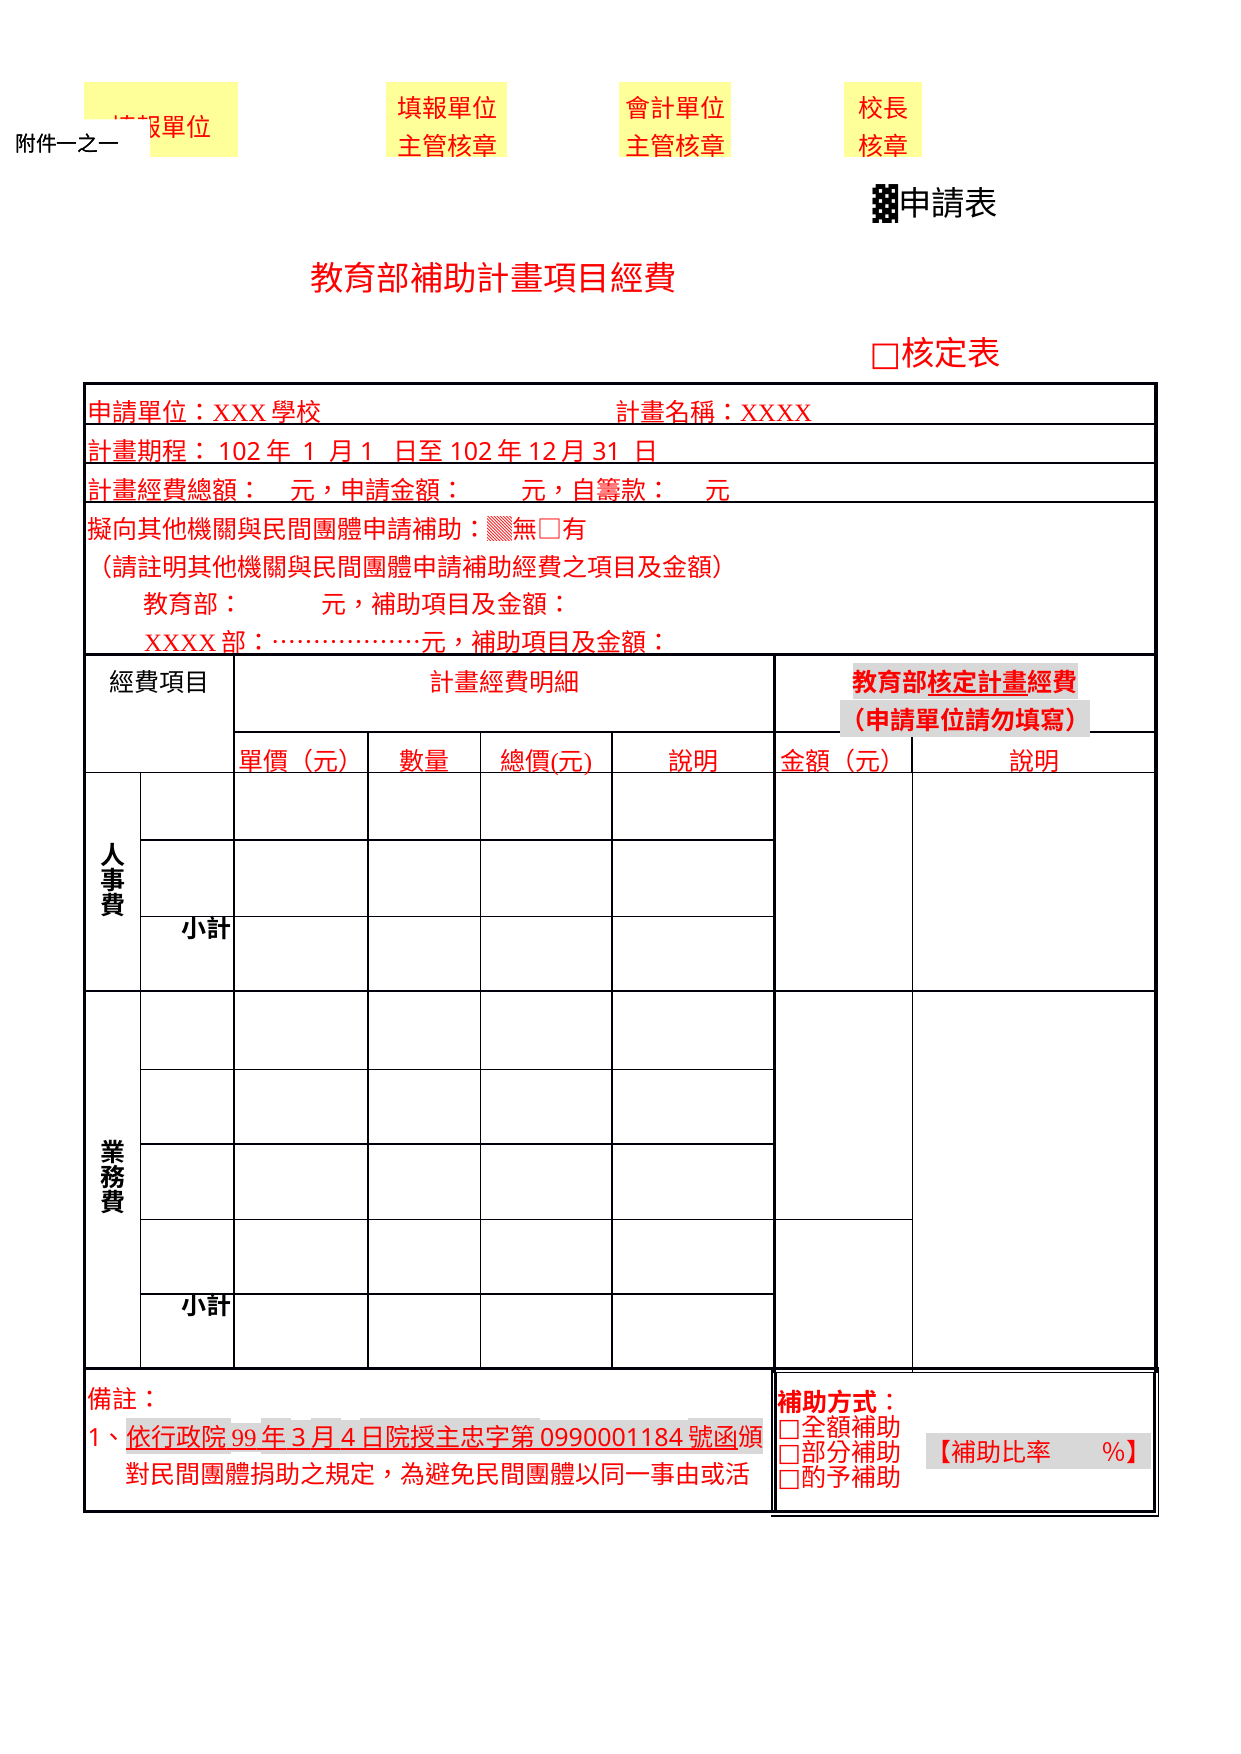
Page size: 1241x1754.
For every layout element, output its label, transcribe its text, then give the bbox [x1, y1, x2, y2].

table_cell [84, 232, 140, 307]
table_cell 計畫期程： 102年 1 月 1 日至 102年 12月 31 日 [86, 425, 1154, 462]
table_cell [613, 841, 773, 916]
table_cell [776, 916, 912, 990]
table_cell 計畫經費總額： 元，申請金額： 元，自籌款： 元 [86, 464, 1154, 501]
table_cell [369, 1145, 480, 1219]
table_cell [776, 839, 912, 916]
table_cell [481, 773, 611, 839]
table_cell □核定表 [714, 307, 1156, 382]
table_cell [84, 176, 140, 232]
table_cell [141, 841, 233, 916]
table_cell [776, 1143, 912, 1219]
table_cell [481, 1220, 611, 1293]
table_cell [256, 307, 383, 382]
table_cell [235, 773, 367, 839]
table_cell [383, 307, 507, 382]
table_cell [481, 917, 611, 990]
table_cell 擬向其他機關與民間團體申請補助：▓無□有 （請註明其他機關與民間團體申請補助經費之項目及金額） 教育部： 元，補助項目及金額： XXXX部：………………元，補助項目及金額： [86, 503, 1154, 653]
table_cell [613, 1295, 773, 1367]
table_cell [369, 773, 480, 839]
table_cell 小計 [141, 1295, 233, 1367]
table_cell [369, 1070, 480, 1143]
table_cell 單價（元） [235, 733, 367, 772]
table_cell [369, 841, 480, 916]
table_cell [369, 1295, 480, 1367]
table_cell ▓申請表 [714, 157, 1156, 232]
table_cell 教育部核定計畫經費 （申請單位請勿填寫） [776, 656, 1154, 731]
table_cell [369, 1220, 480, 1293]
table_cell [235, 1145, 367, 1219]
table_cell [613, 917, 773, 990]
table_cell [776, 1220, 912, 1293]
table_cell [508, 307, 714, 382]
table_cell 說明 [613, 733, 773, 772]
table_cell [235, 1070, 367, 1143]
table_cell [481, 1295, 611, 1367]
table_cell 總價(元) [481, 733, 611, 772]
table_cell [234, 232, 256, 307]
table_cell [481, 992, 611, 1068]
table_header [731, 82, 844, 157]
table_cell [369, 917, 480, 990]
table_header 校長 核章 [844, 82, 922, 157]
table_cell [141, 1145, 233, 1219]
table_cell [141, 773, 233, 839]
table_cell [776, 992, 912, 1068]
table_header 填報單位主管核章 [386, 82, 507, 157]
table_cell [235, 1220, 367, 1293]
table_cell [234, 157, 256, 232]
table_cell [481, 1070, 611, 1143]
table_cell [141, 1220, 233, 1293]
table_cell [84, 307, 140, 382]
table_cell [234, 307, 256, 382]
table_cell [140, 157, 234, 232]
table_cell 申請單位：XXX學校 [86, 385, 612, 423]
table_header 會計單位主管核章 [619, 82, 731, 157]
table_cell [481, 841, 611, 916]
table_cell 計畫名稱：XXXX [612, 385, 1154, 423]
table_header [238, 82, 386, 157]
table_cell [141, 1070, 233, 1143]
table_cell [140, 232, 234, 307]
table_cell 教育部補助計畫項目經費 [256, 232, 714, 307]
table_cell [613, 1220, 773, 1293]
table_cell 小計 [141, 917, 233, 990]
table_cell [481, 1145, 611, 1219]
table_cell 人 事 費 [86, 773, 140, 990]
table_cell [776, 773, 912, 839]
table_cell [913, 773, 1154, 990]
table_cell [613, 1145, 773, 1219]
table_cell [256, 157, 383, 232]
table_cell [508, 157, 714, 232]
table_cell [235, 841, 367, 916]
table_cell [613, 773, 773, 839]
table_cell [369, 992, 480, 1068]
table_cell [776, 1293, 912, 1367]
table_cell [235, 917, 367, 990]
table_cell [613, 1070, 773, 1143]
table_header 填報單位 [84, 82, 238, 157]
table_cell [776, 1069, 912, 1143]
table_cell 數量 [369, 733, 480, 772]
table_cell 業 務 費 [86, 992, 140, 1367]
table_cell [714, 232, 1156, 307]
table_cell [613, 992, 773, 1068]
table_cell [141, 992, 233, 1068]
table_header [508, 82, 619, 157]
table_cell 計畫經費明細 [235, 656, 773, 731]
table_cell 備註： 1、依行政院99年3月4日院授主忠字第0990001184號函頒對民間團體捐助之規定，為避免民間團體以同一事由或活動向多機關申請捐助，造成重複情形，各機關訂定捐助規範時，應明定以同一事由或活動向多機關提出申請捐助，應列明全部經費內容，及擬向各機關申請補助經費項目及金額。 2、補助案件除因特殊情況經本部同意外，以不補助人事費為原則；另內部場地使用費及行政管理費則一律不予補助。 3、各經費項目，除依相關規定無法區分者外，以人事費、業務費、雜支、設備及投資四項為編列原則。 4、雜支最高以【(業務費)*6%】編列。 [86, 1370, 771, 1510]
table_cell 金額（元） [776, 733, 911, 772]
table_cell 補助方式： □全額補助 □部分補助 【補助比率 ％】 □酌予補助 [777, 1373, 1153, 1510]
table_cell [383, 157, 507, 232]
table_cell [140, 307, 234, 382]
table_cell 經費項目 [86, 656, 233, 772]
table_cell [235, 1295, 367, 1367]
table_header [923, 82, 1156, 157]
table_cell [235, 992, 367, 1068]
table_cell [913, 992, 1154, 1367]
table_cell 說明 [913, 733, 1154, 772]
